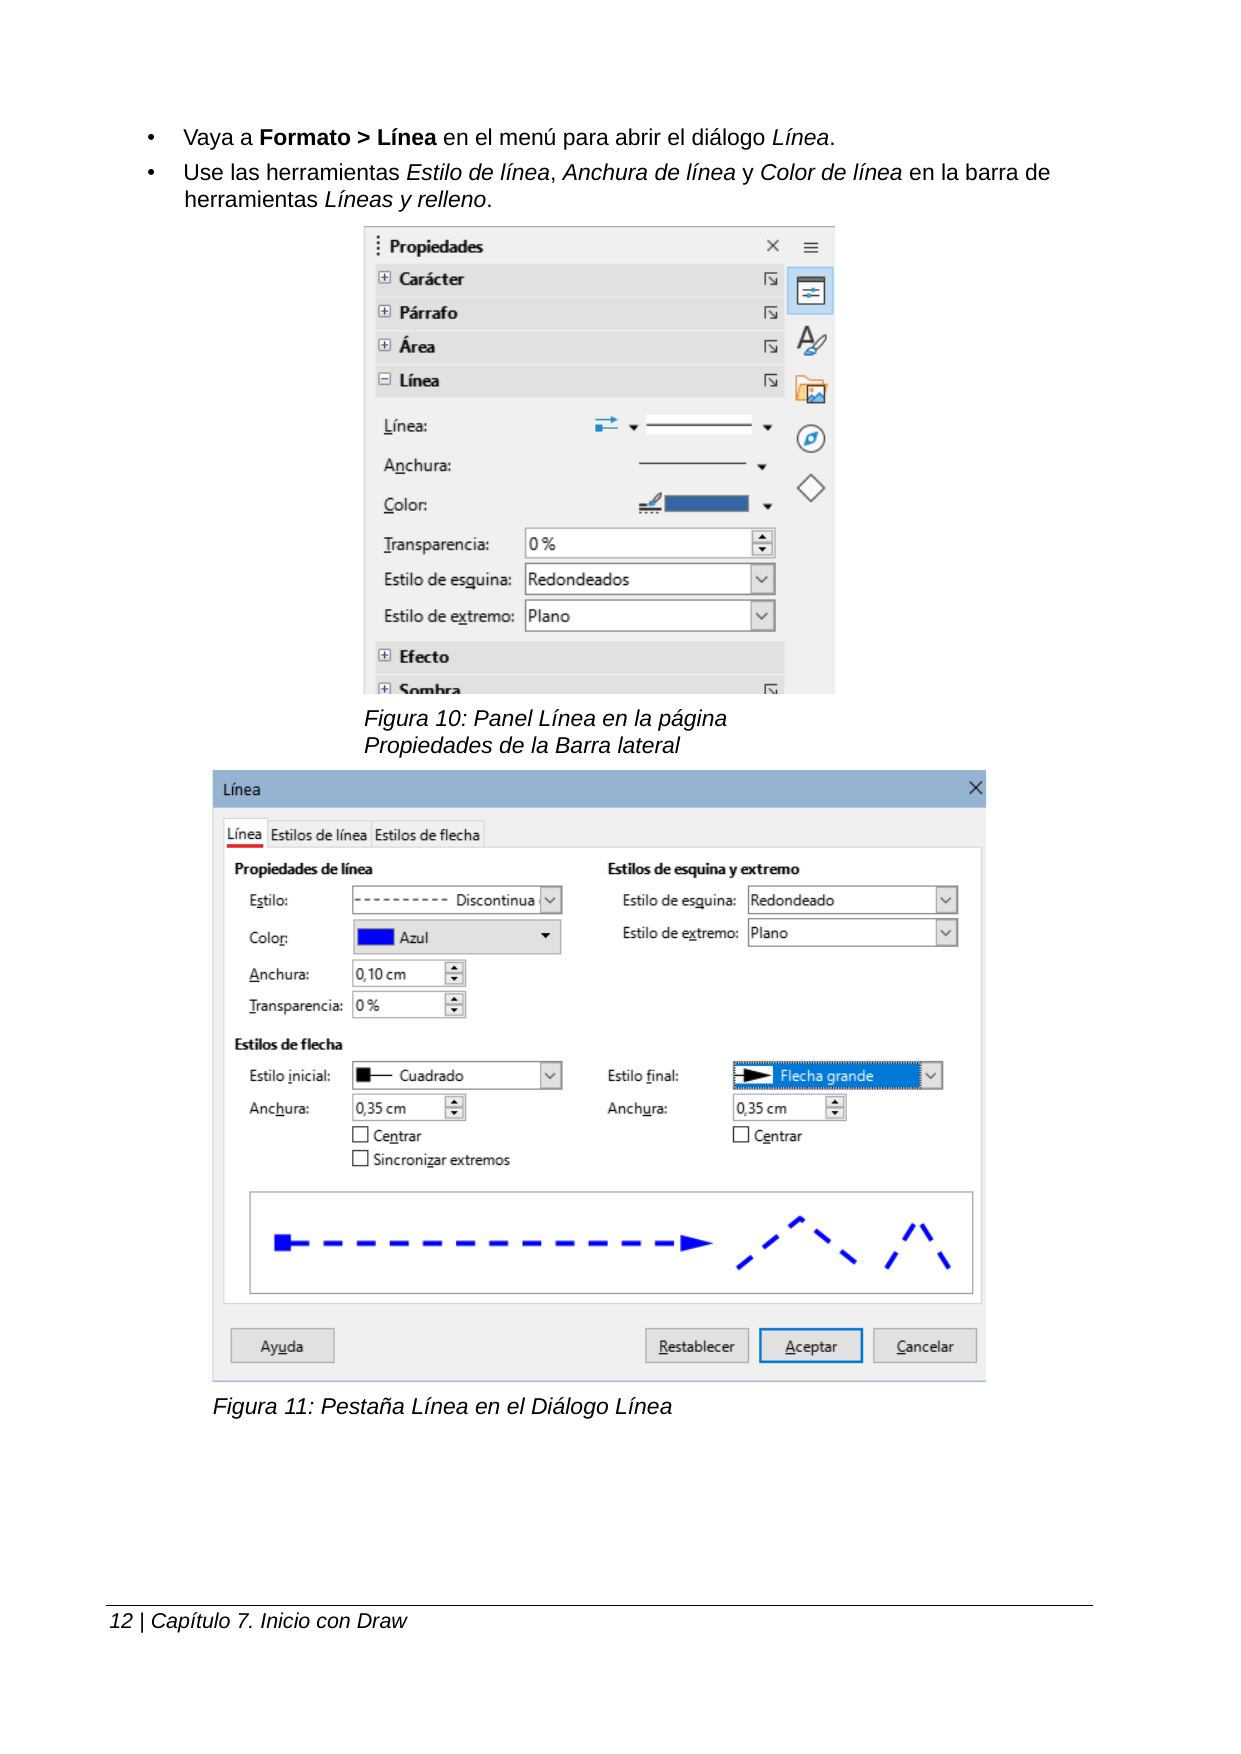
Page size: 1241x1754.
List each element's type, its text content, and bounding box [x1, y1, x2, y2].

picture [212, 770, 987, 1382]
list Vaya a Formato > Línea en el menú para abrir el diálogo Línea. [144, 121, 1093, 150]
text Figura 10: Panel Línea en la página Propiedades de la Barra lateral [364, 705, 835, 758]
text Figura 11: Pestaña Línea en el Diálogo Línea [213, 1393, 986, 1419]
list Use las herramientas Estilo de línea, Anchura de línea y Color de línea en la barra de herramientas Líneas y relleno. [144, 156, 1093, 215]
picture [363, 226, 835, 694]
